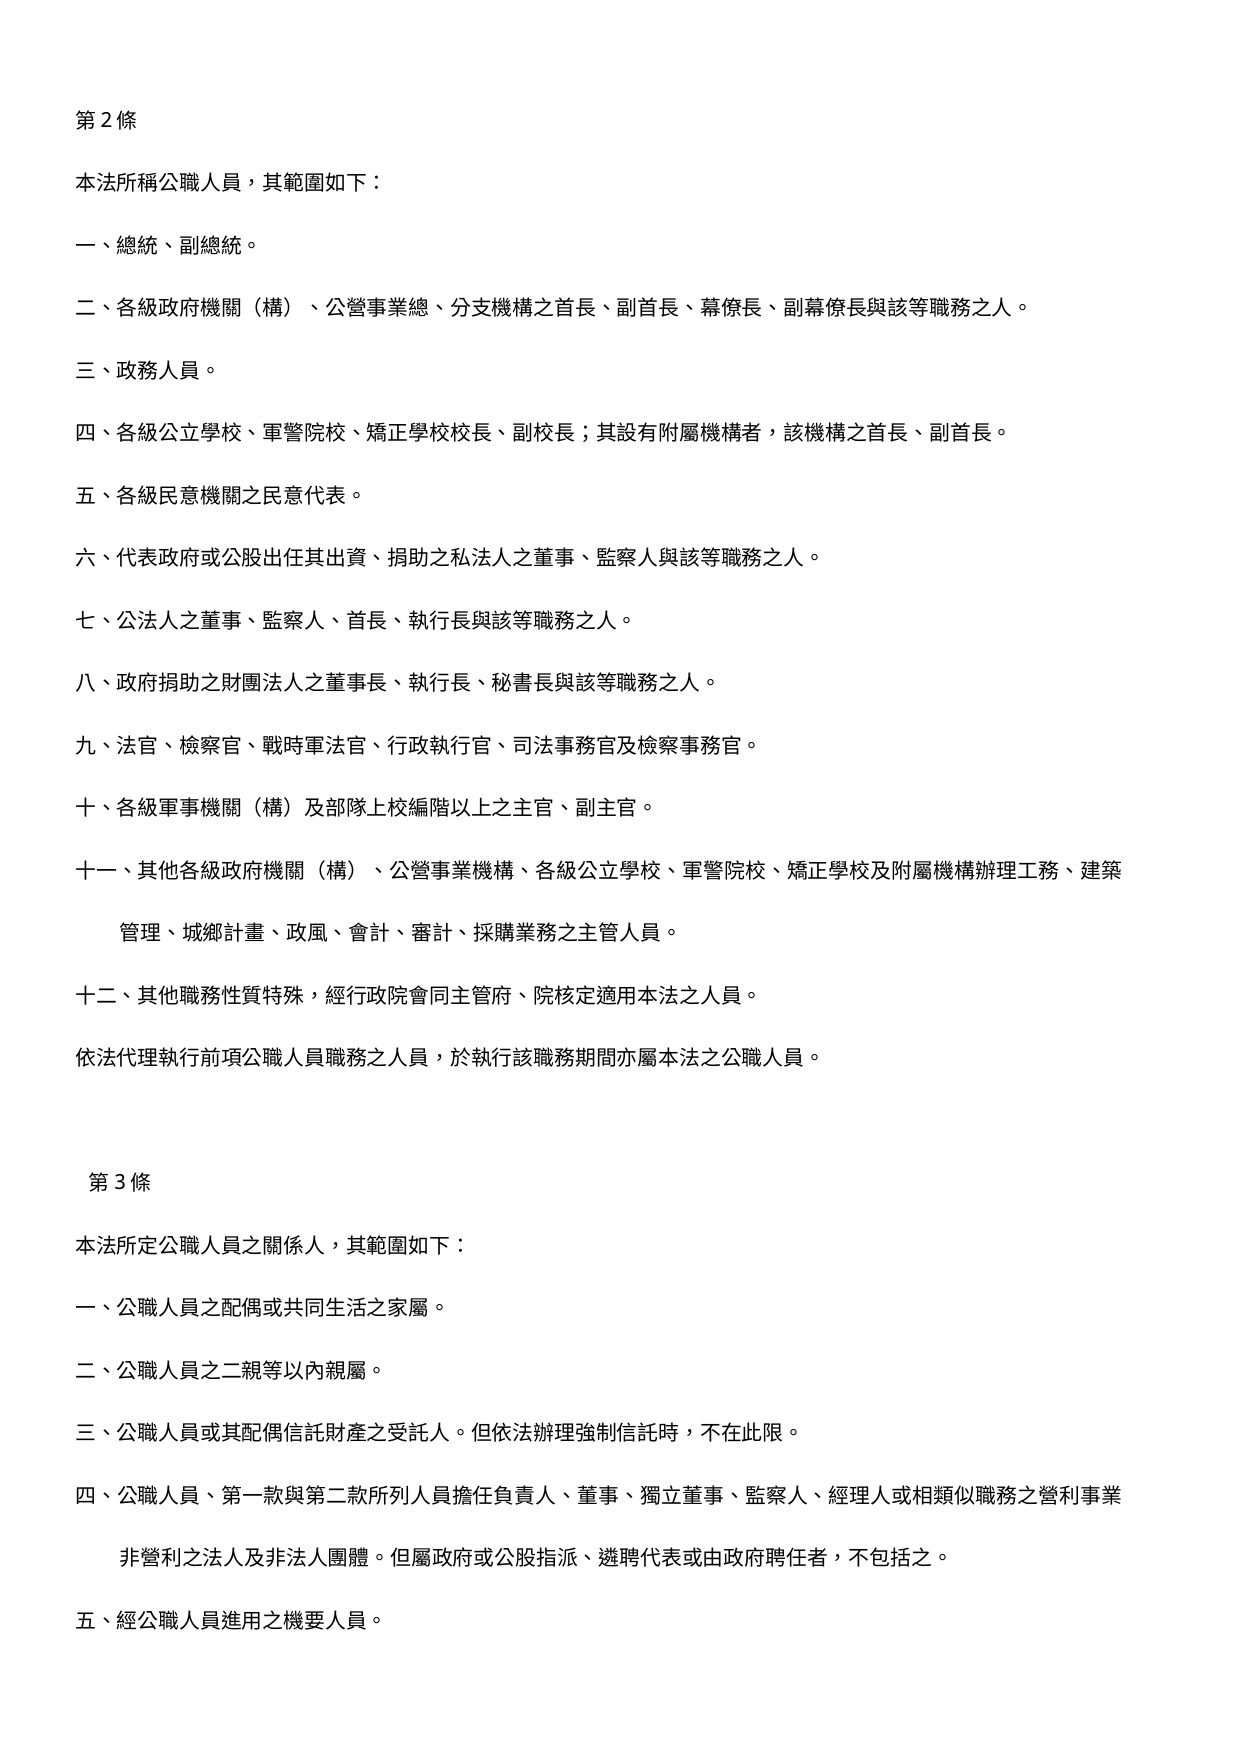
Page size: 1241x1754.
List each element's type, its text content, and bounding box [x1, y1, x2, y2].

text 十二、其他職務性質特殊，經行政院會同主管府、院核定適用本法之人員。 [75, 953, 1125, 1015]
text 十一、其他各級政府機關（構）、公營事業機構、各級公立學校、軍警院校、矯正學校及附屬機構辦理工務、建築管理、城鄉計畫、政風、會計、審計、採購業務之主管人員。 [75, 828, 1125, 953]
text 三、公職人員或其配偶信託財產之受託人。但依法辦理強制信託時，不在此限。 [75, 1390, 1125, 1453]
text 第2條 [75, 78, 1125, 140]
text 十、各級軍事機關（構）及部隊上校編階以上之主官、副主官。 [75, 765, 1125, 828]
text 四、公職人員、第一款與第二款所列人員擔任負責人、董事、獨立董事、監察人、經理人或相類似職務之營利事業、非營利之法人及非法人團體。但屬政府或公股指派、遴聘代表或由政府聘任者，不包括之。 [75, 1453, 1125, 1578]
text 本法所定公職人員之關係人，其範圍如下： [75, 1203, 1125, 1265]
text 九、法官、檢察官、戰時軍法官、行政執行官、司法事務官及檢察事務官。 [75, 703, 1125, 765]
text 六、代表政府或公股出任其出資、捐助之私法人之董事、監察人與該等職務之人。 [75, 515, 1125, 578]
text 一、總統、副總統。 [75, 203, 1125, 265]
text 第3條 [1, 1140, 1219, 1203]
text 三、政務人員。 [75, 328, 1125, 390]
text 七、公法人之董事、監察人、首長、執行長與該等職務之人。 [75, 578, 1125, 640]
text 二、各級政府機關（構）、公營事業總、分支機構之首長、副首長、幕僚長、副幕僚長與該等職務之人。 [75, 265, 1125, 328]
text 五、經公職人員進用之機要人員。 [75, 1578, 1125, 1640]
text 八、政府捐助之財團法人之董事長、執行長、秘書長與該等職務之人。 [75, 640, 1125, 703]
text 依法代理執行前項公職人員職務之人員，於執行該職務期間亦屬本法之公職人員。 [75, 1015, 1125, 1078]
text 一、公職人員之配偶或共同生活之家屬。 [75, 1265, 1125, 1328]
text 本法所稱公職人員，其範圍如下： [75, 140, 1125, 203]
text 四、各級公立學校、軍警院校、矯正學校校長、副校長；其設有附屬機構者，該機構之首長、副首長。 [75, 390, 1125, 453]
text 五、各級民意機關之民意代表。 [75, 453, 1125, 515]
text 二、公職人員之二親等以內親屬。 [75, 1328, 1125, 1390]
